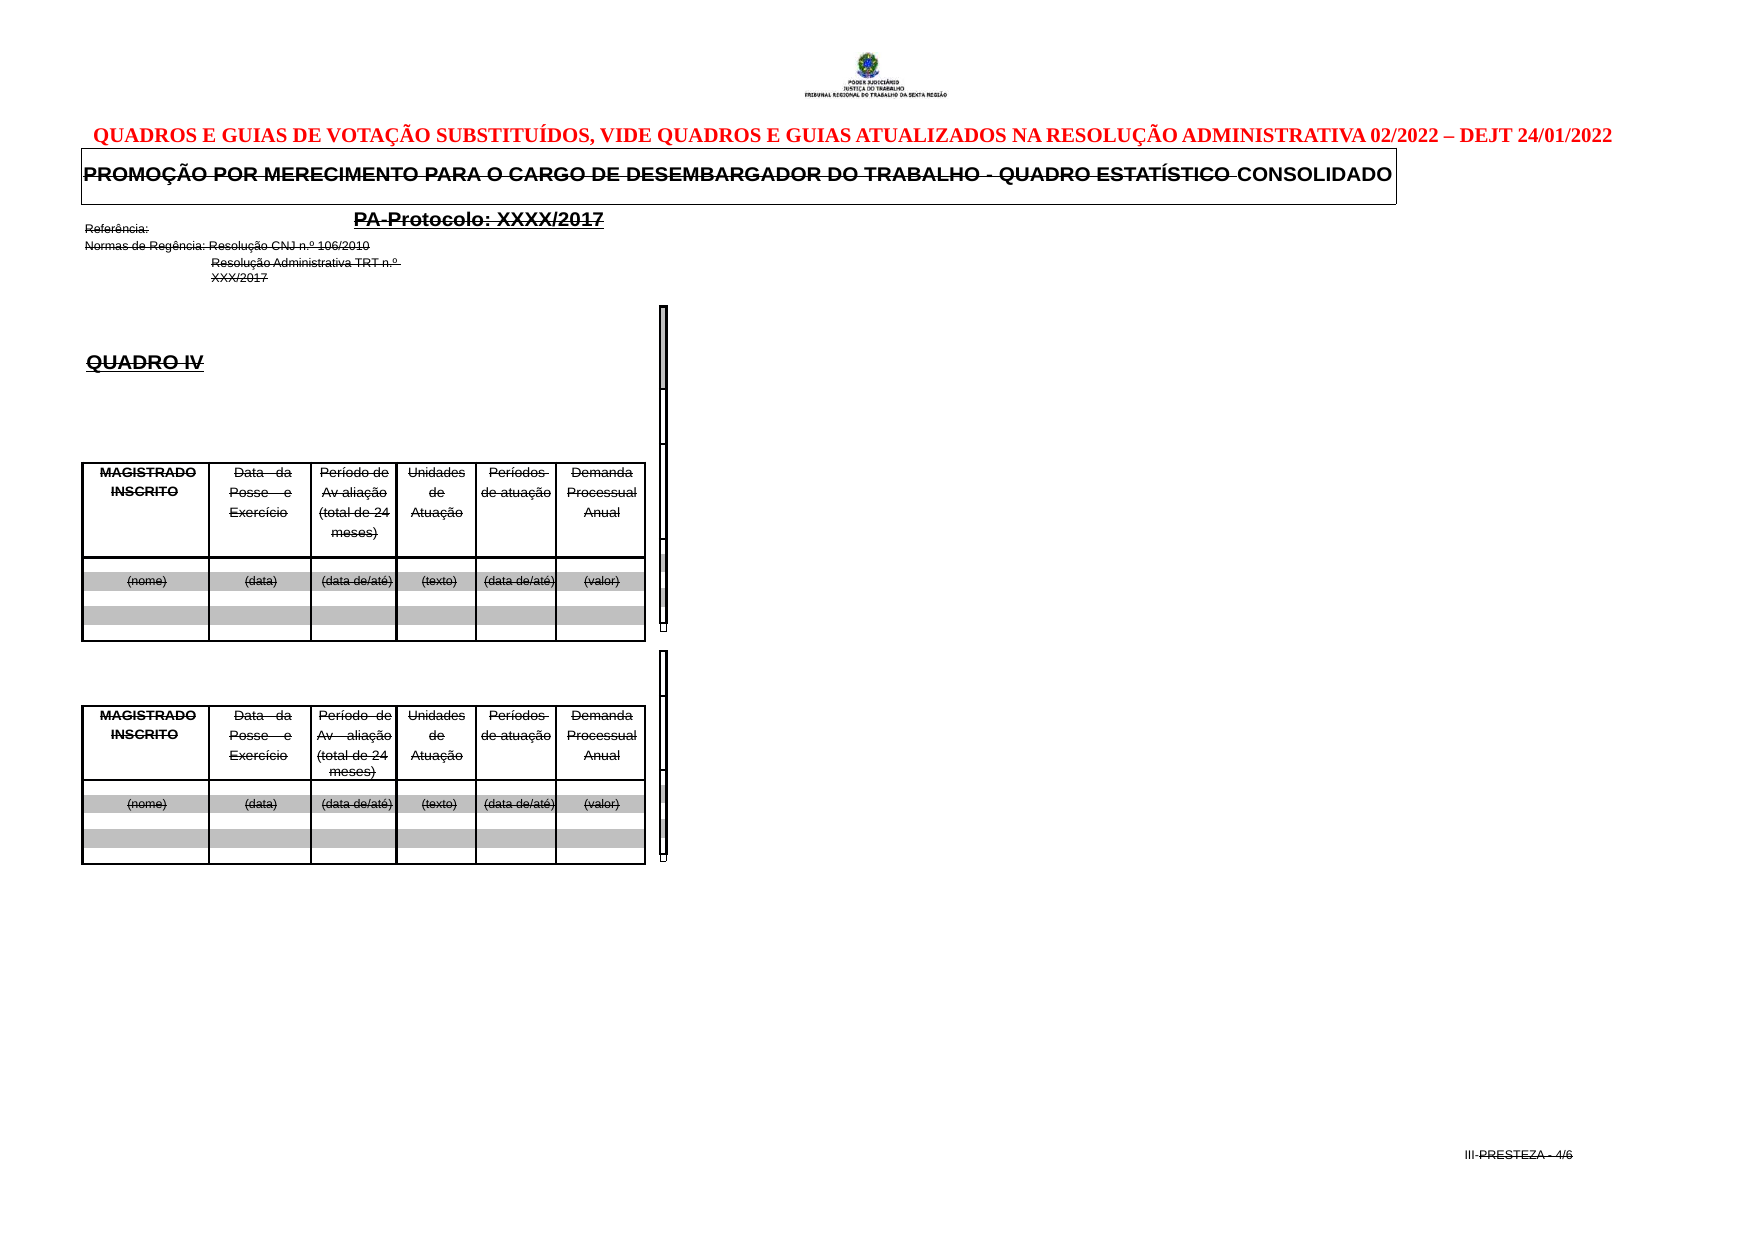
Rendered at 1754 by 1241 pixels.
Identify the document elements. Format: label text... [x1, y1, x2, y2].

table_header Demanda Processual Anual [557, 464, 644, 556]
table_cell [557, 781, 644, 794]
table_cell [398, 829, 475, 848]
table_cell (texto) [398, 572, 475, 591]
table_cell [210, 848, 310, 863]
table_header Períodos de atuação [477, 707, 555, 779]
table_header Período de Av aliação (total de 24 meses) [312, 464, 395, 556]
table_cell [84, 606, 208, 625]
table_cell [84, 591, 208, 606]
list PRESTEZA - 4/6 [1464, 1148, 1679, 1162]
table_cell [557, 829, 644, 848]
text PA-Protocolo: XXXX/2017 [353, 208, 1679, 231]
table_cell [477, 848, 555, 863]
table_header MAGISTRADO INSCRITO [84, 464, 208, 556]
table_cell (valor) [557, 572, 644, 591]
table_cell [661, 607, 665, 622]
table_cell [661, 819, 665, 838]
table_cell [557, 813, 644, 829]
table_cell (nome) [84, 572, 208, 591]
table_header Data da Posse e Exercício [210, 464, 310, 556]
table_cell [661, 838, 665, 853]
table_cell [398, 559, 475, 572]
table_cell [84, 848, 208, 863]
table_cell [312, 625, 395, 640]
text Normas de Regência: Resolução CNJ n.º 106/2010 [84, 239, 449, 253]
table_cell (data de/até) [312, 572, 395, 591]
table_cell [210, 591, 310, 606]
table_cell [210, 829, 310, 848]
table_cell [84, 829, 208, 848]
table_cell [84, 625, 208, 640]
table_cell [312, 829, 395, 848]
table_cell [210, 813, 310, 829]
table_cell [477, 781, 555, 794]
table_cell [84, 781, 208, 794]
text Resolução Administrativa TRT n.º XXX/2017 [211, 256, 449, 285]
table_cell [210, 559, 310, 572]
table_cell [210, 625, 310, 640]
table_cell [398, 591, 475, 606]
table_cell [398, 781, 475, 794]
text Referência: [84, 222, 150, 236]
text QUADROS E GUIAS DE VOTAÇÃO SUBSTITUÍDOS, VIDE QUADROS E GUIAS ATUALIZADOS NA RESOLUÇÃO ADMINISTRATIVA 02/2022 – DEJT 24/01/2022 [27, 123, 1679, 147]
table_cell [661, 572, 665, 588]
table_cell [398, 813, 475, 829]
table_cell (data) [210, 572, 310, 591]
table_cell [312, 848, 395, 863]
table_header Período de Av aliação (total de 24 meses) [312, 707, 395, 779]
text PROMOÇÃO POR MERECIMENTO PARA O CARGO DE DESEMBARGADOR DO TRABALHO - QUADRO ESTATÍSTICO CONSOLIDADO [83, 163, 1396, 186]
table_cell [312, 606, 395, 625]
table_cell [312, 813, 395, 829]
table_cell [477, 625, 555, 640]
table_header Unidades de Atuação [398, 707, 475, 779]
table_cell [557, 625, 644, 640]
table_header Períodos de atuação [477, 464, 555, 556]
table_cell [557, 559, 644, 572]
table_cell [557, 591, 644, 606]
table_header Demanda Processual Anual [557, 707, 644, 779]
table_cell (data de/até) [477, 795, 555, 813]
table_cell (texto) [398, 795, 475, 813]
table_cell (nome) [84, 795, 208, 813]
table_cell [477, 591, 555, 606]
subtitle QUADRO IV [86, 351, 449, 374]
table_cell [312, 591, 395, 606]
table_cell (data) [210, 795, 310, 813]
table_cell [398, 625, 475, 640]
table_cell [84, 559, 208, 572]
table_cell (data de/até) [312, 795, 395, 813]
table_cell [398, 848, 475, 863]
table_cell [210, 606, 310, 625]
table_header Data da Posse e Exercício [210, 707, 310, 779]
table_header Unidades de Atuação [398, 464, 475, 556]
table_cell (data de/até) [477, 572, 555, 591]
table_cell [477, 813, 555, 829]
table_cell (valor) [557, 795, 644, 813]
table_cell [84, 813, 208, 829]
table_cell [312, 559, 395, 572]
table_cell [557, 848, 644, 863]
table_cell [661, 804, 665, 819]
table_cell [661, 588, 665, 607]
table_cell [477, 559, 555, 572]
table_cell [477, 829, 555, 848]
table_cell [557, 606, 644, 625]
table_cell [398, 606, 475, 625]
table_cell [312, 781, 395, 794]
table_cell [210, 781, 310, 794]
table_cell [661, 540, 665, 553]
table_cell [661, 771, 665, 785]
table_header MAGISTRADO INSCRITO [84, 707, 208, 779]
table_cell [477, 606, 555, 625]
